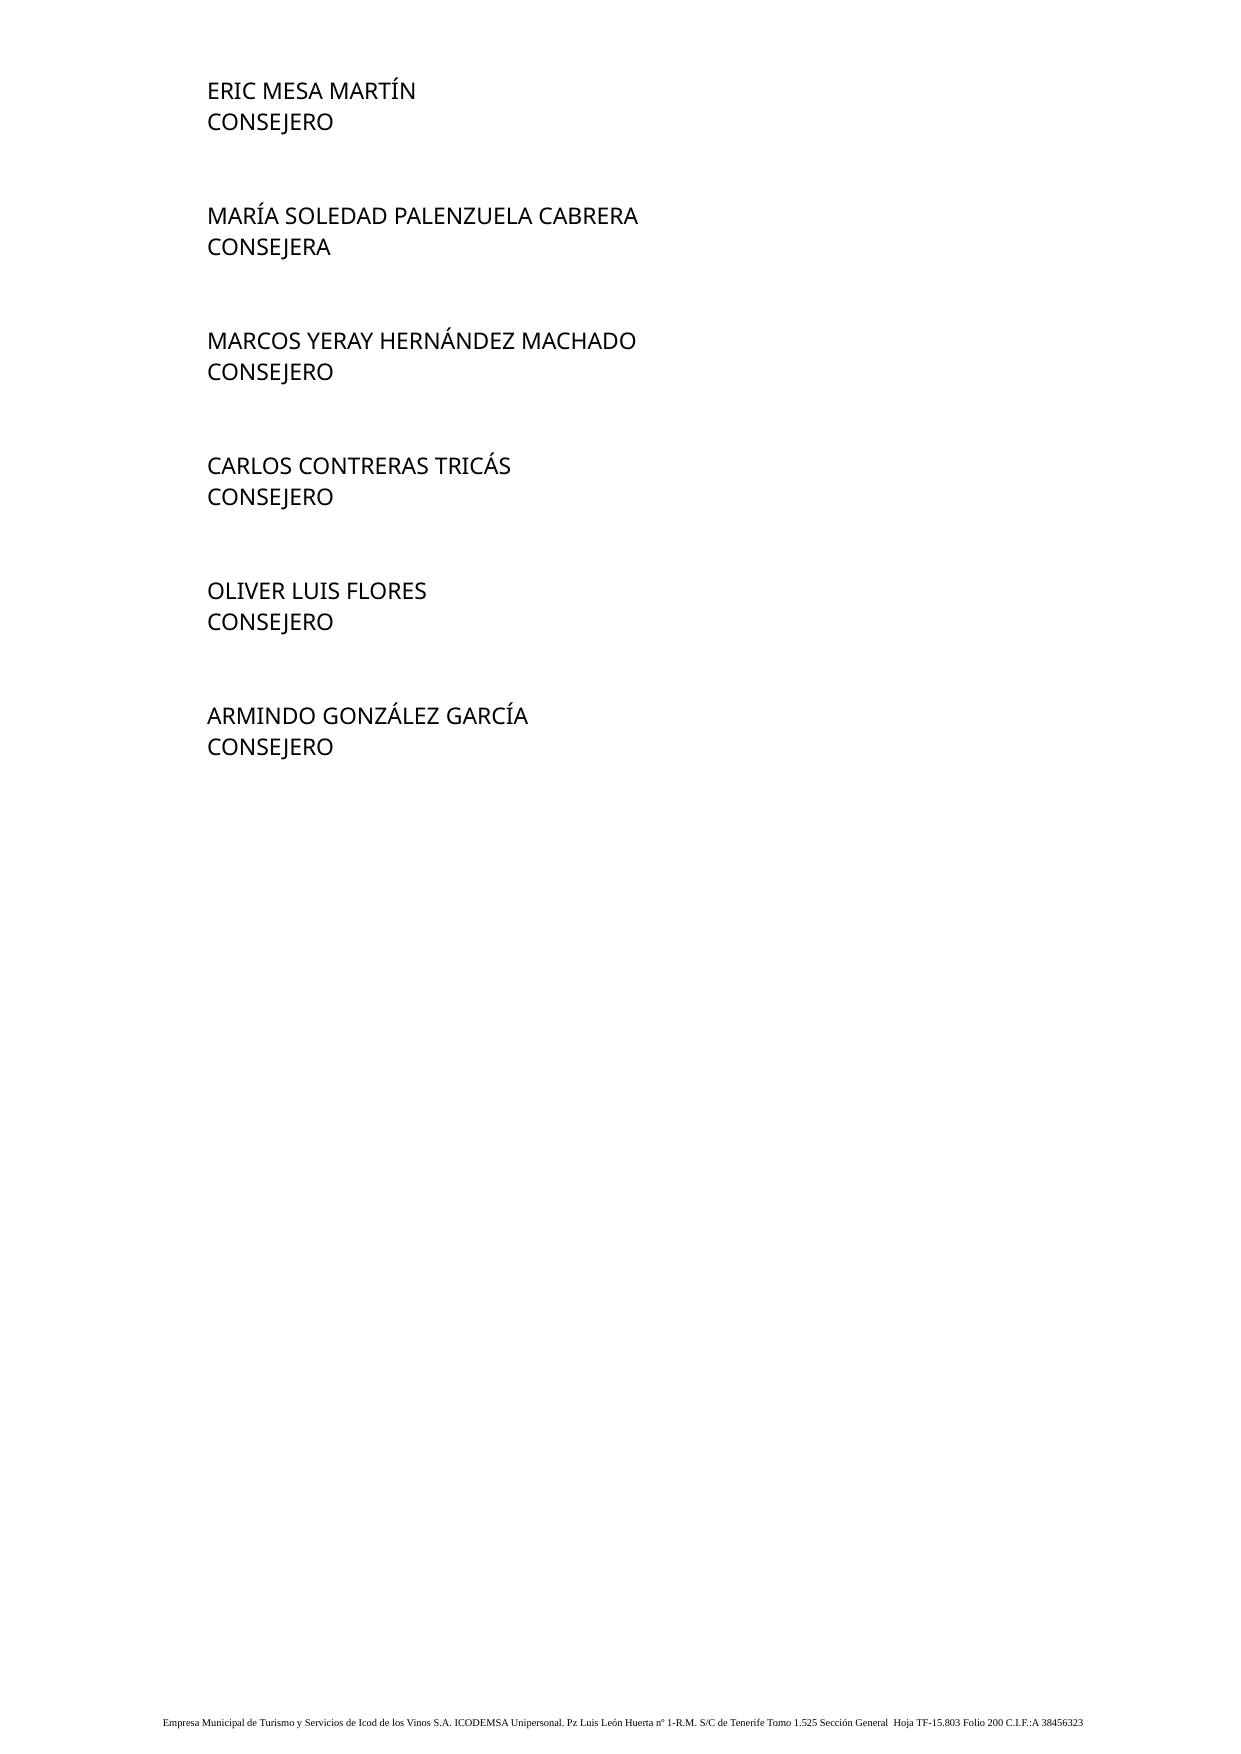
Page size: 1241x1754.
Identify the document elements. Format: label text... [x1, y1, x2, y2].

text CONSEJERO [207, 606, 1063, 637]
text ARMINDO GONZÁLEZ GARCÍA [207, 700, 1063, 731]
text MARCOS YERAY HERNÁNDEZ MACHADO [207, 325, 1063, 356]
text OLIVER LUIS FLORES [207, 575, 1063, 606]
text CONSEJERO [207, 731, 1063, 762]
text CONSEJERA [207, 231, 1063, 262]
text ERIC MESA MARTÍN [207, 75, 1063, 106]
text CONSEJERO [207, 356, 1063, 387]
text CARLOS CONTRERAS TRICÁS [207, 450, 1063, 481]
text MARÍA SOLEDAD PALENZUELA CABRERA [207, 200, 1063, 231]
text Empresa Municipal de Turismo y Servicios de Icod de los Vinos S.A. ICODEMSA Unipersonal. Pz Luis León Huerta nº 1-R.M. S/C de Tenerife Tomo 1.525 Sección General Hoja TF-15.803 Folio 200 C.I.F.:A 38456323 [0, 1717, 1240, 1729]
text CONSEJERO [207, 106, 1063, 137]
text CONSEJERO [207, 481, 1063, 512]
